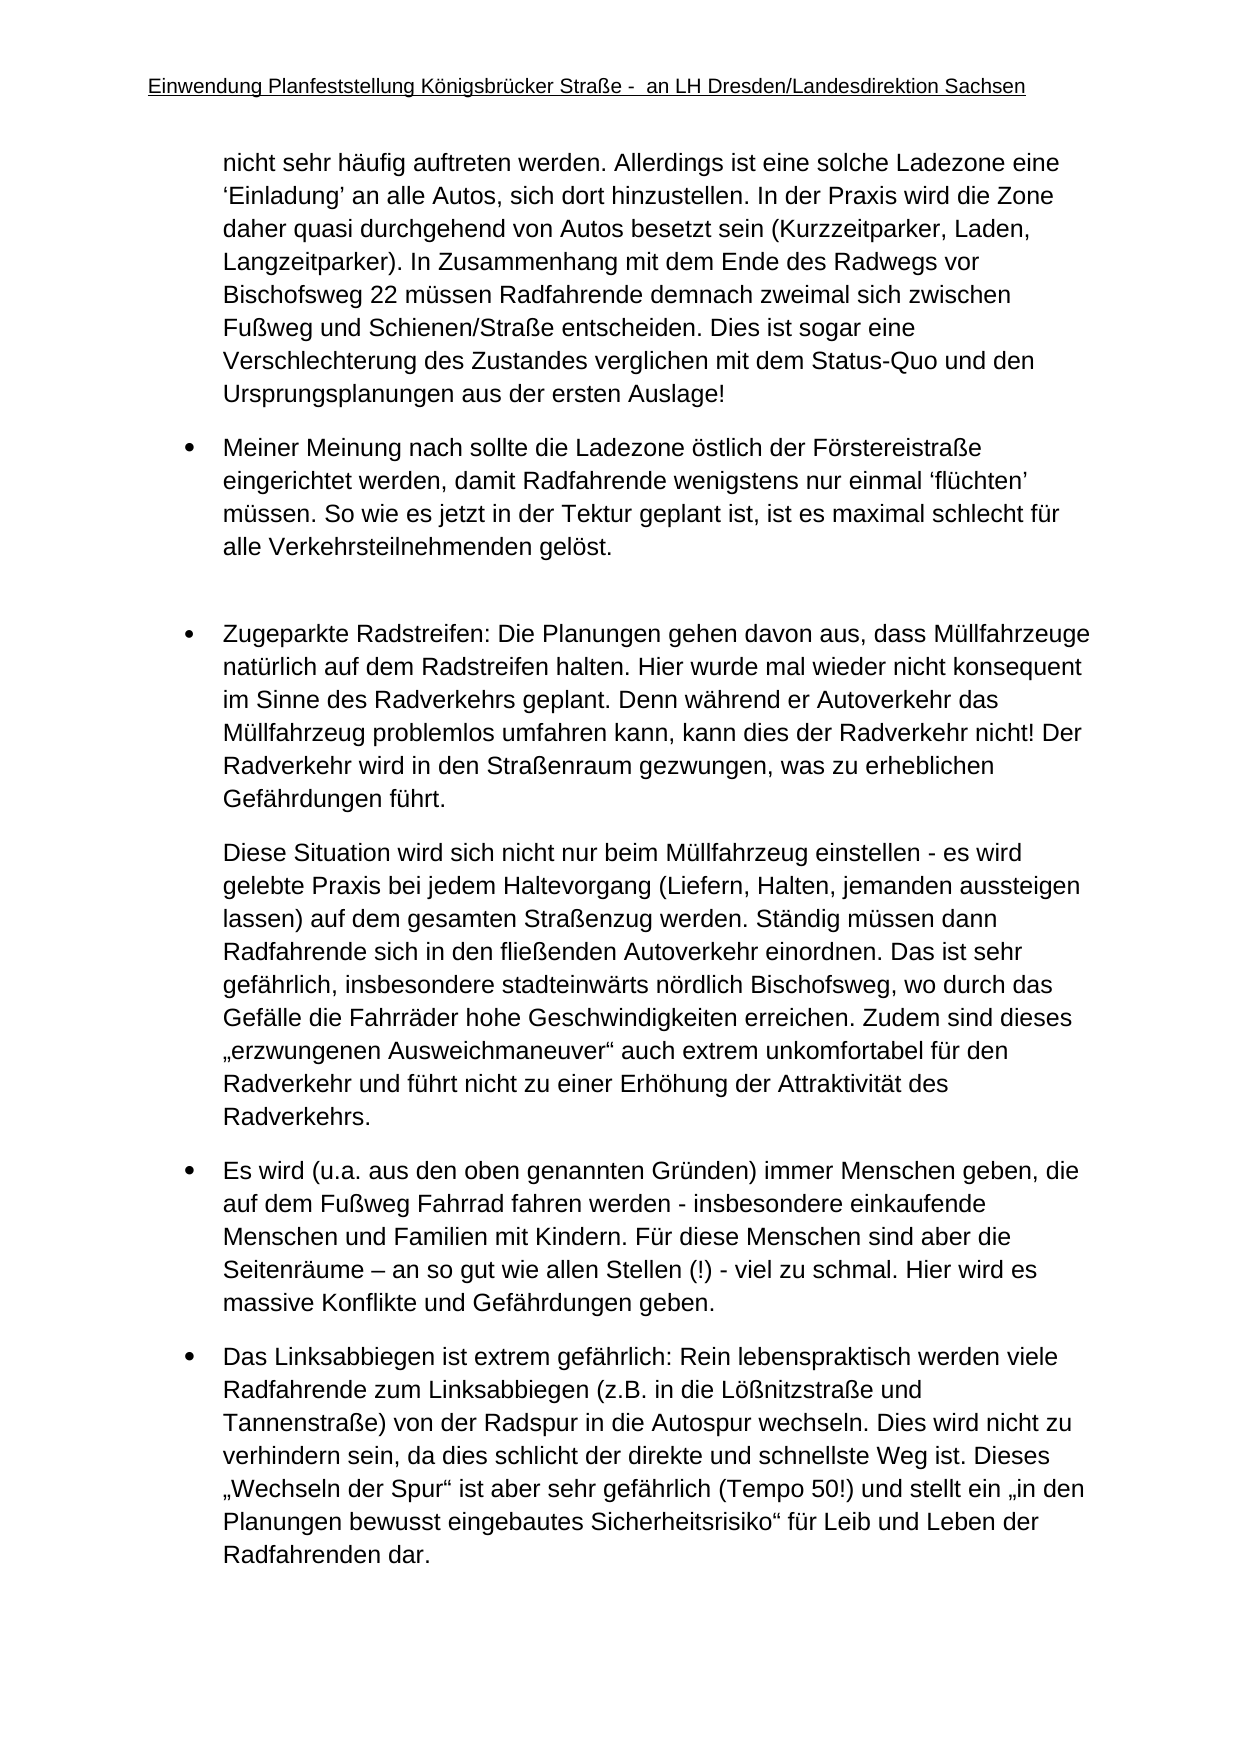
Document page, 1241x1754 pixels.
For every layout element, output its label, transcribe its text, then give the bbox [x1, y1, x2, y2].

list nicht sehr häufig auftreten werden. Allerdings ist eine solche Ladezone eine ‘Einladung’ an alle Autos, sich dort hinzustellen. In der Praxis wird die Zone daher quasi durchgehend von Autos besetzt sein (Kurzzeitparker, Laden, Langzeitparker). In Zusammenhang mit dem Ende des Radwegs vor Bischofsweg 22 müssen Radfahrende demnach zweimal sich zwischen Fußweg und Schienen/Straße entscheiden. Dies ist sogar eine Verschlechterung des Zustandes verglichen mit dem Status-Quo und den Ursprungsplanungen aus der ersten Auslage! [185, 148, 1093, 407]
list Diese Situation wird sich nicht nur beim Müllfahrzeug einstellen - es wird gelebte Praxis bei jedem Haltevorgang (Liefern, Halten, jemanden aussteigen lassen) auf dem gesamten Straßenzug werden. Ständig müssen dann Radfahrende sich in den fließenden Autoverkehr einordnen. Das ist sehr gefährlich, insbesondere stadteinwärts nördlich Bischofsweg, wo durch das Gefälle die Fahrräder hohe Geschwindigkeiten erreichen. Zudem sind dieses „erzwungenen Ausweichmaneuver“ auch extrem unkomfortabel für den Radverkehr und führt nicht zu einer Erhöhung der Attraktivität des Radverkehrs. [185, 838, 1093, 1131]
list Meiner Meinung nach sollte die Ladezone östlich der Förstereistraße eingerichtet werden, damit Radfahrende wenigstens nur einmal ‘flüchten’ müssen. So wie es jetzt in der Tektur geplant ist, ist es maximal schlecht für alle Verkehrsteilnehmenden gelöst. [185, 433, 1093, 593]
list Es wird (u.a. aus den oben genannten Gründen) immer Menschen geben, die auf dem Fußweg Fahrrad fahren werden - insbesondere einkaufende Menschen und Familien mit Kindern. Für diese Menschen sind aber die Seitenräume – an so gut wie allen Stellen (!) - viel zu schmal. Hier wird es massive Konflikte und Gefährdungen geben. [185, 1156, 1093, 1317]
list Zugeparkte Radstreifen: Die Planungen gehen davon aus, dass Müllfahrzeuge natürlich auf dem Radstreifen halten. Hier wurde mal wieder nicht konsequent im Sinne des Radverkehrs geplant. Denn während er Autoverkehr das Müllfahrzeug problemlos umfahren kann, kann dies der Radverkehr nicht! Der Radverkehr wird in den Straßenraum gezwungen, was zu erheblichen Gefährdungen führt. [185, 619, 1093, 812]
list Das Linksabbiegen ist extrem gefährlich: Rein lebenspraktisch werden viele Radfahrende zum Linksabbiegen (z.B. in die Lößnitzstraße und Tannenstraße) von der Radspur in die Autospur wechseln. Dies wird nicht zu verhindern sein, da dies schlicht der direkte und schnellste Weg ist. Dieses „Wechseln der Spur“ ist aber sehr gefährlich (Tempo 50!) und stellt ein „in den Planungen bewusst eingebautes Sicherheitsrisiko“ für Leib und Leben der Radfahrenden dar. [185, 1342, 1093, 1569]
